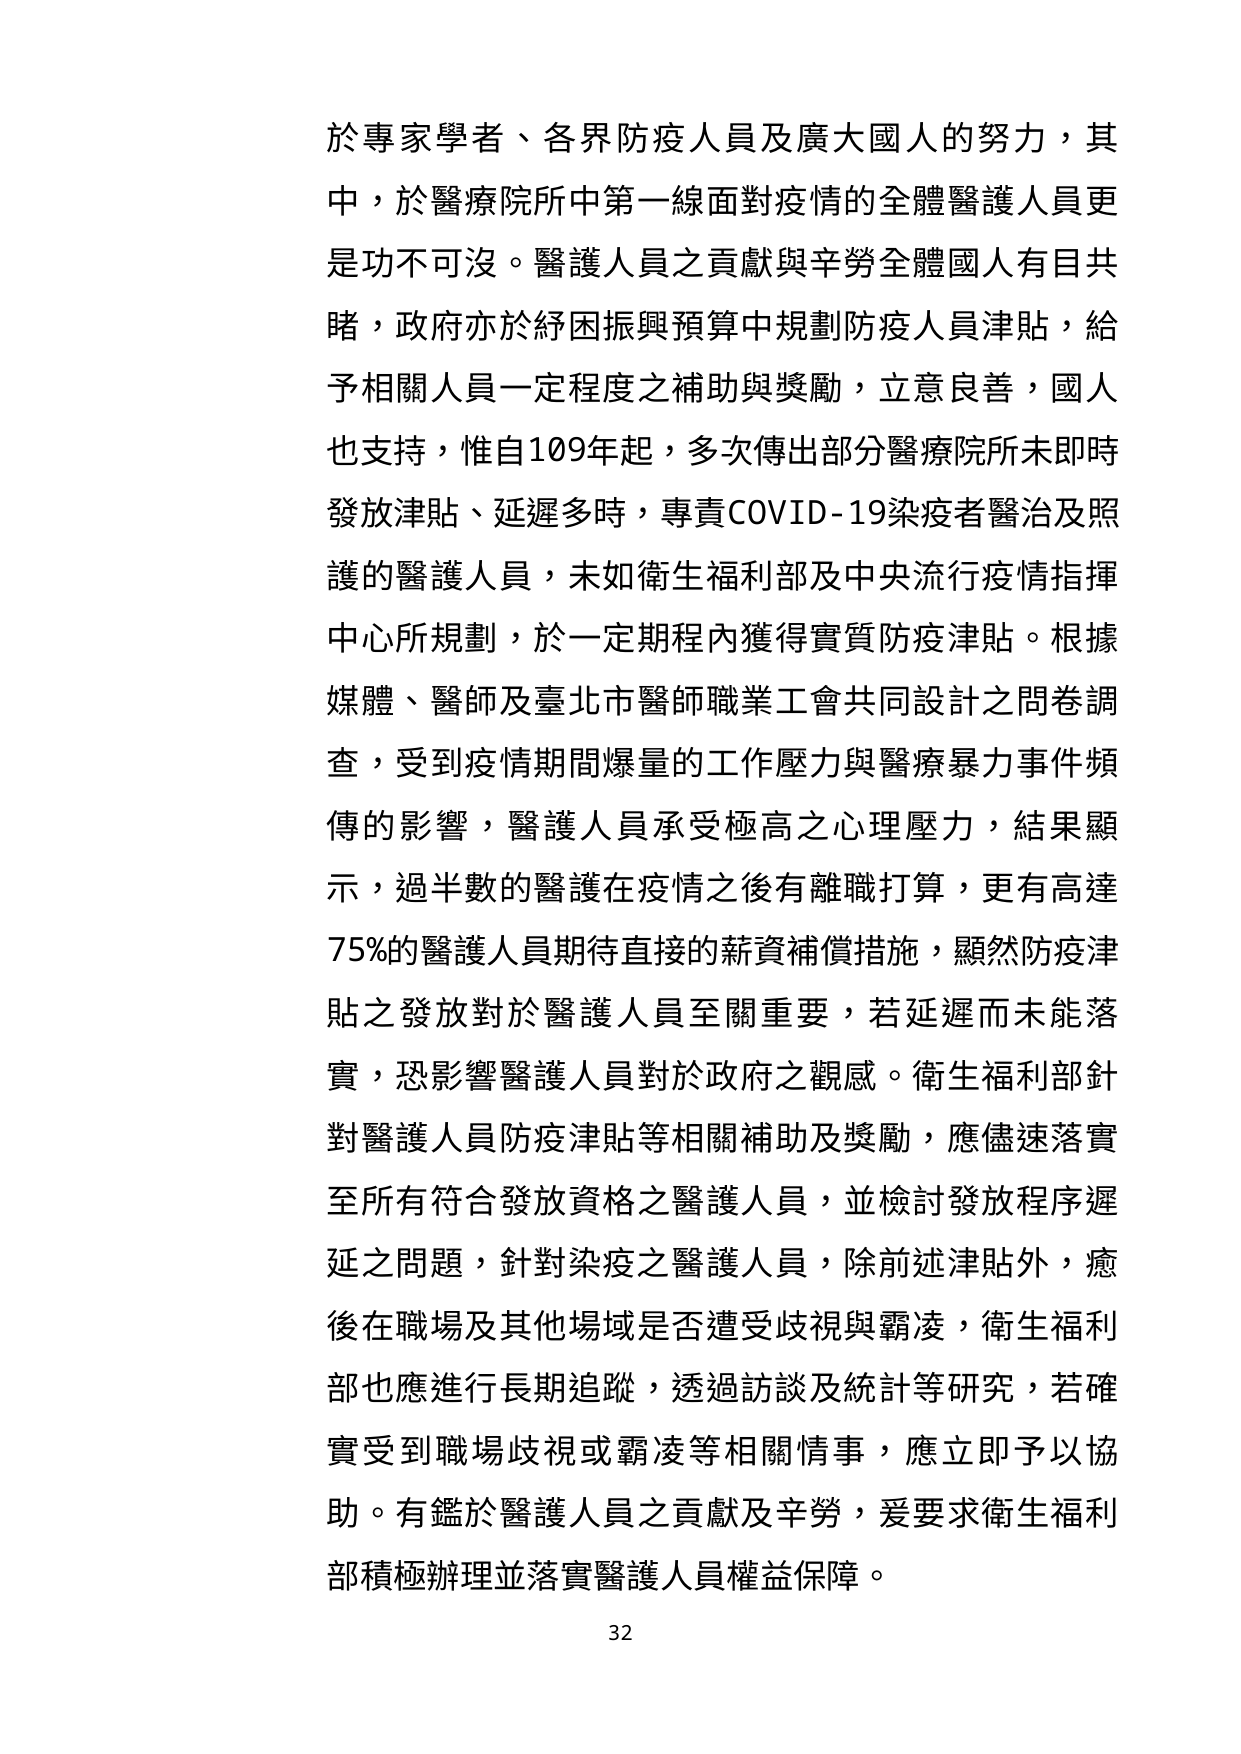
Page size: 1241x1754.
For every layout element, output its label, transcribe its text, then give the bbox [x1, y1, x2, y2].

text 於專家學者、各界防疫人員及廣大國人的努力，其中，於醫療院所中第一線面對疫情的全體醫護人員更是功不可沒。醫護人員之貢獻與辛勞全體國人有目共睹，政府亦於紓困振興預算中規劃防疫人員津貼，給予相關人員一定程度之補助與獎勵，立意良善，國人也支持，惟自109年起，多次傳出部分醫療院所未即時發放津貼、延遲多時，專責COVID-19染疫者醫治及照護的醫護人員，未如衛生福利部及中央流行疫情指揮中心所規劃，於一定期程內獲得實質防疫津貼。根據媒體、醫師及臺北市醫師職業工會共同設計之問卷調查，受到疫情期間爆量的工作壓力與醫療暴力事件頻傳的影響，醫護人員承受極高之心理壓力，結果顯示，過半數的醫護在疫情之後有離職打算，更有高達75%的醫護人員期待直接的薪資補償措施，顯然防疫津貼之發放對於醫護人員至關重要，若延遲而未能落實，恐影響醫護人員對於政府之觀感。衛生福利部針對醫護人員防疫津貼等相關補助及獎勵，應儘速落實至所有符合發放資格之醫護人員，並檢討發放程序遲延之問題，針對染疫之醫護人員，除前述津貼外，癒後在職場及其他場域是否遭受歧視與霸凌，衛生福利部也應進行長期追蹤，透過訪談及統計等研究，若確實受到職場歧視或霸凌等相關情事，應立即予以協助。有鑑於醫護人員之貢獻及辛勞，爰要求衛生福利部積極辦理並落實醫護人員權益保障。 [226, 94, 1120, 1594]
